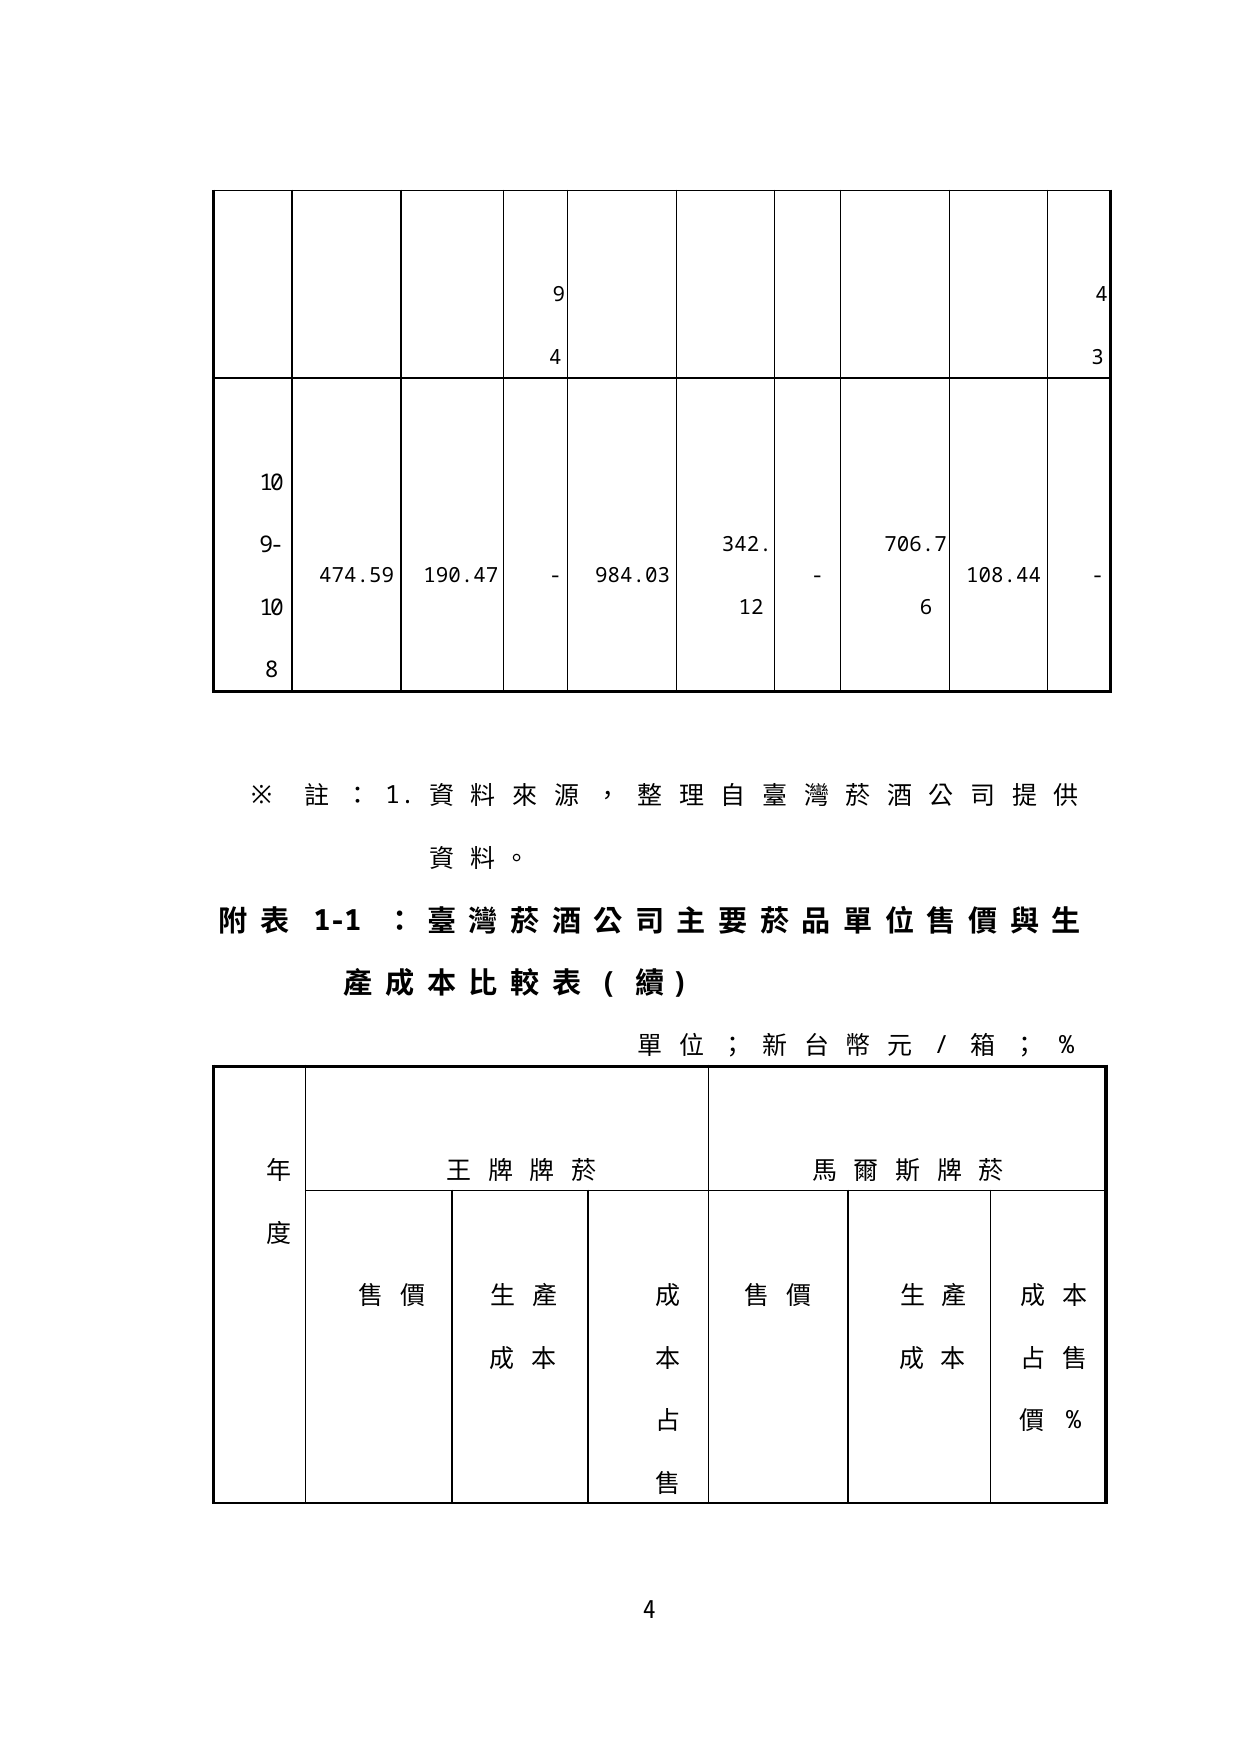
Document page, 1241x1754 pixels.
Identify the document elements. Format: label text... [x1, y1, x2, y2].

table_header 馬爾斯牌菸 [709, 1068, 1104, 1189]
table_cell 43 [1048, 191, 1109, 377]
table_cell [841, 191, 949, 377]
table_cell 984.03 [568, 379, 676, 689]
text 單位；新台幣元/箱；% [212, 1002, 1087, 1064]
text 附表1-1：臺灣菸酒公司主要菸品單位售價與生產成本比較表(續) [212, 877, 1087, 1002]
table_cell 成本占售價% [991, 1191, 1104, 1502]
table_cell 474.59 [293, 379, 400, 689]
table_cell [293, 191, 400, 377]
table_cell [775, 191, 840, 377]
table_cell 108.44 [950, 379, 1047, 689]
table_header 年度 [215, 1068, 305, 1502]
table_cell - [1048, 379, 1109, 689]
table_cell 生產成本 [849, 1191, 990, 1502]
table_cell 售價 [306, 1191, 451, 1502]
table_cell 94 [504, 191, 567, 377]
table_cell - [504, 379, 567, 689]
table_cell 生產成本 [453, 1191, 587, 1502]
table_cell 成本占售 [589, 1191, 708, 1502]
table_cell 190.47 [402, 379, 503, 689]
text ※註：1.資料來源，整理自臺灣菸酒公司提供資料。 [197, 752, 1087, 877]
table_cell [950, 191, 1047, 377]
table_cell 342.12 [677, 379, 774, 689]
table_cell 109-108 [215, 379, 291, 689]
table_cell [677, 191, 774, 377]
table_cell [402, 191, 503, 377]
table_header 王牌牌菸 [306, 1068, 708, 1189]
table_cell [568, 191, 676, 377]
table_cell - [775, 379, 840, 689]
table_cell [215, 191, 291, 377]
table_cell 售價 [709, 1191, 847, 1502]
table_cell 706.76 [841, 379, 949, 689]
